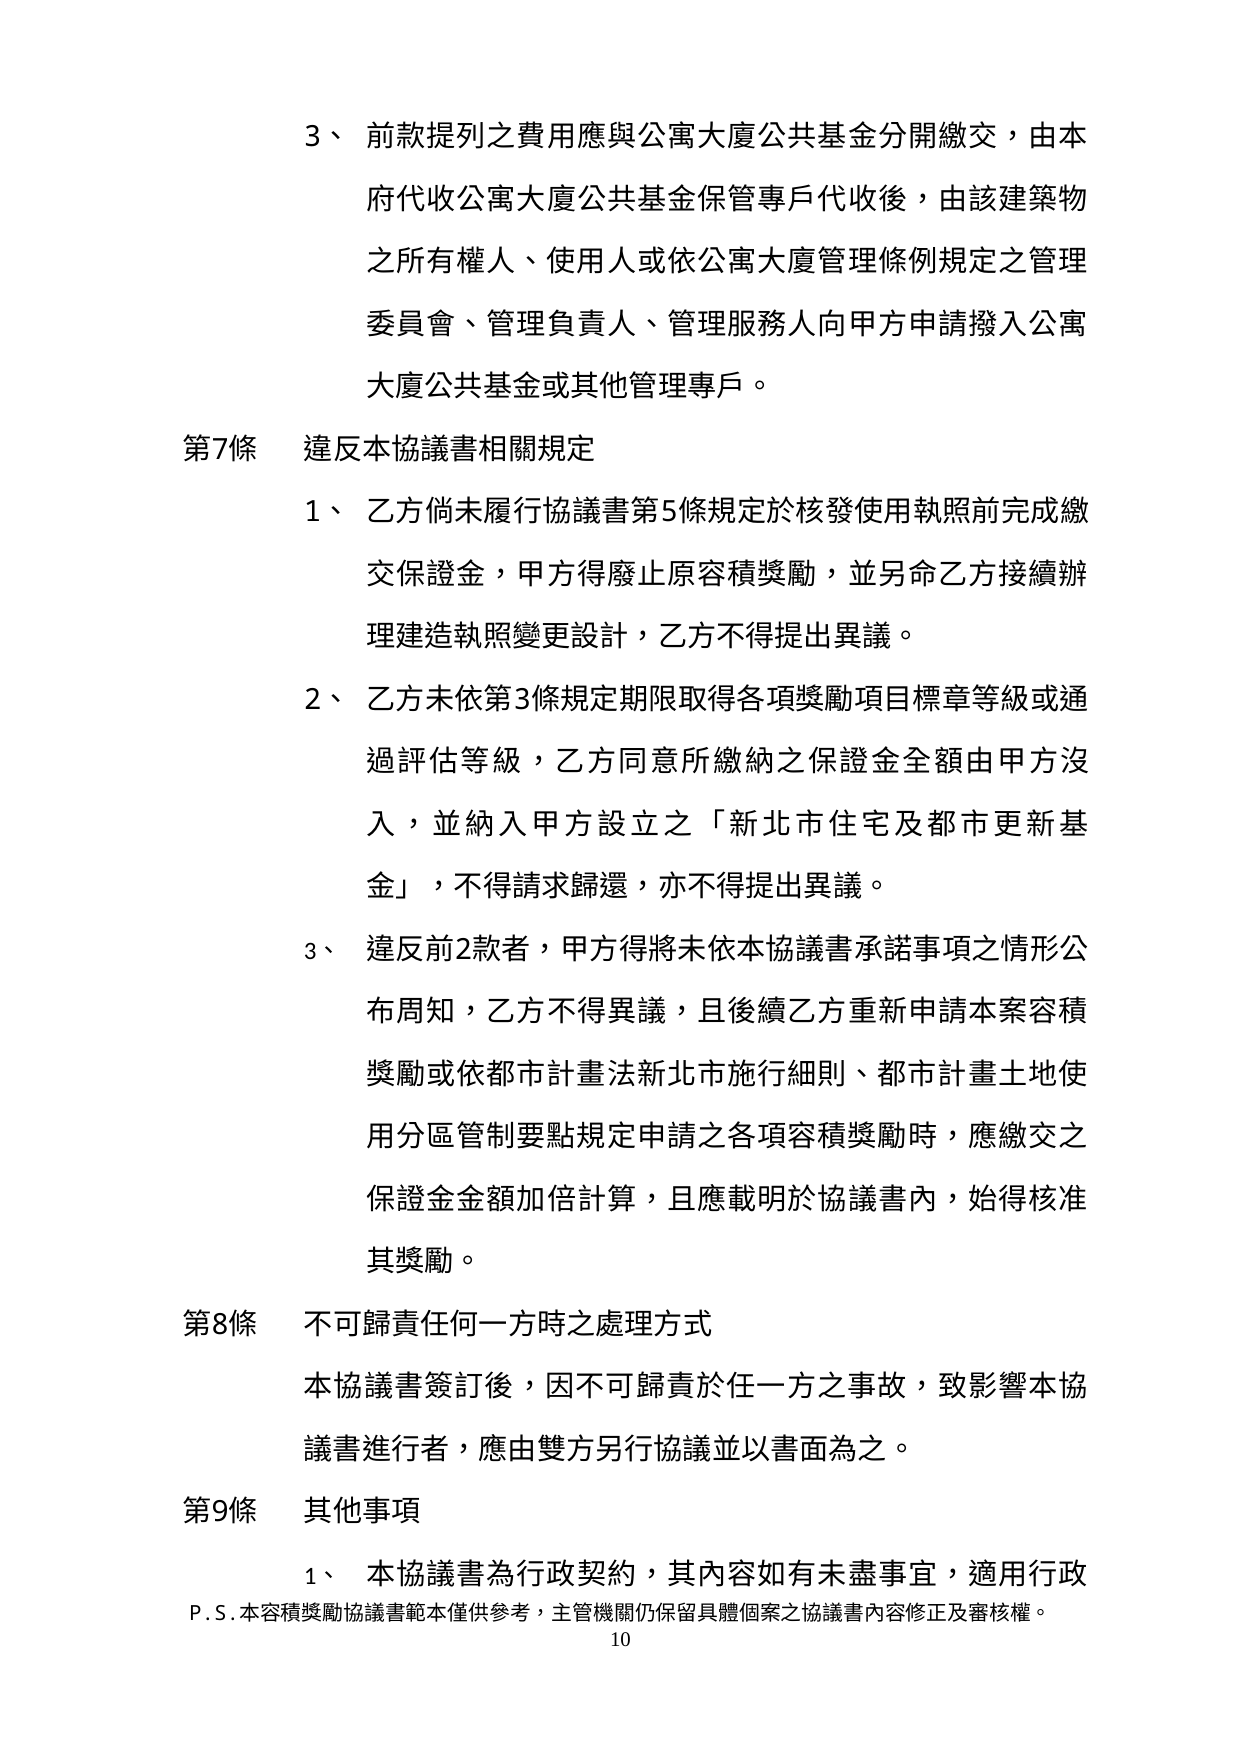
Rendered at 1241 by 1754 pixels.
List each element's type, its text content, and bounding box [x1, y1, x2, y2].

table_cell 不可歸責任何一方時之處理方式 本協議書簽訂後，因不可歸責於任一方之事故，致影響本協議書進行者，應由雙方另行協議並以書面為之。 [293, 1280, 1101, 1467]
table_cell 第8條 [171, 1280, 292, 1467]
table_cell 其他事項 本協議書為行政契約，其內容如有未盡事宜，適用行政 [293, 1468, 1101, 1592]
table_cell [171, 93, 292, 405]
table_cell 第7條 [171, 405, 292, 1280]
table_cell 第9條 [171, 1468, 292, 1592]
table_cell 乙方自願繳交各項獎勵項目維護費用之金額、繳納時間及方式，說明如下： 維護費用金額：以該建築物依公寓大廈管理條例施行細則第5條規定提列之公共基金50%分別計算之(依第2條申請之獎勵項目分別計算至元為止小數點後無條件進位)。 維護費用繳交時間及方式：乙方應於核發使用執照前繳交維護費用至本府代收公寓大廈公共基金保管專戶，並於申請退還保證金時繳交各項獎勵項目維護費用之公庫代收證明。 前款提列之費用應與公寓大廈公共基金分開繳交，由本府代收公寓大廈公共基金保管專戶代收後，由該建築物之所有權人、使用人或依公寓大廈管理條例規定之管理委員會、管理負責人、管理服務人向甲方申請撥入公寓大廈公共基金或其他管理專戶。 [293, 93, 1101, 405]
table_cell 違反本協議書相關規定 乙方倘未履行協議書第5條規定於核發使用執照前完成繳交保證金，甲方得廢止原容積獎勵，並另命乙方接續辦理建造執照變更設計，乙方不得提出異議。 乙方未依第3條規定期限取得各項獎勵項目標章等級或通過評估等級，乙方同意所繳納之保證金全額由甲方沒入，並納入甲方設立之「新北市住宅及都市更新基金」，不得請求歸還，亦不得提出異議。 違反前2款者，甲方得將未依本協議書承諾事項之情形公布周知，乙方不得異議，且後續乙方重新申請本案容積獎勵或依都市計畫法新北市施行細則、都市計畫土地使用分區管制要點規定申請之各項容積獎勵時，應繳交之保證金金額加倍計算，且應載明於協議書內，始得核准其獎勵。 [293, 405, 1101, 1280]
